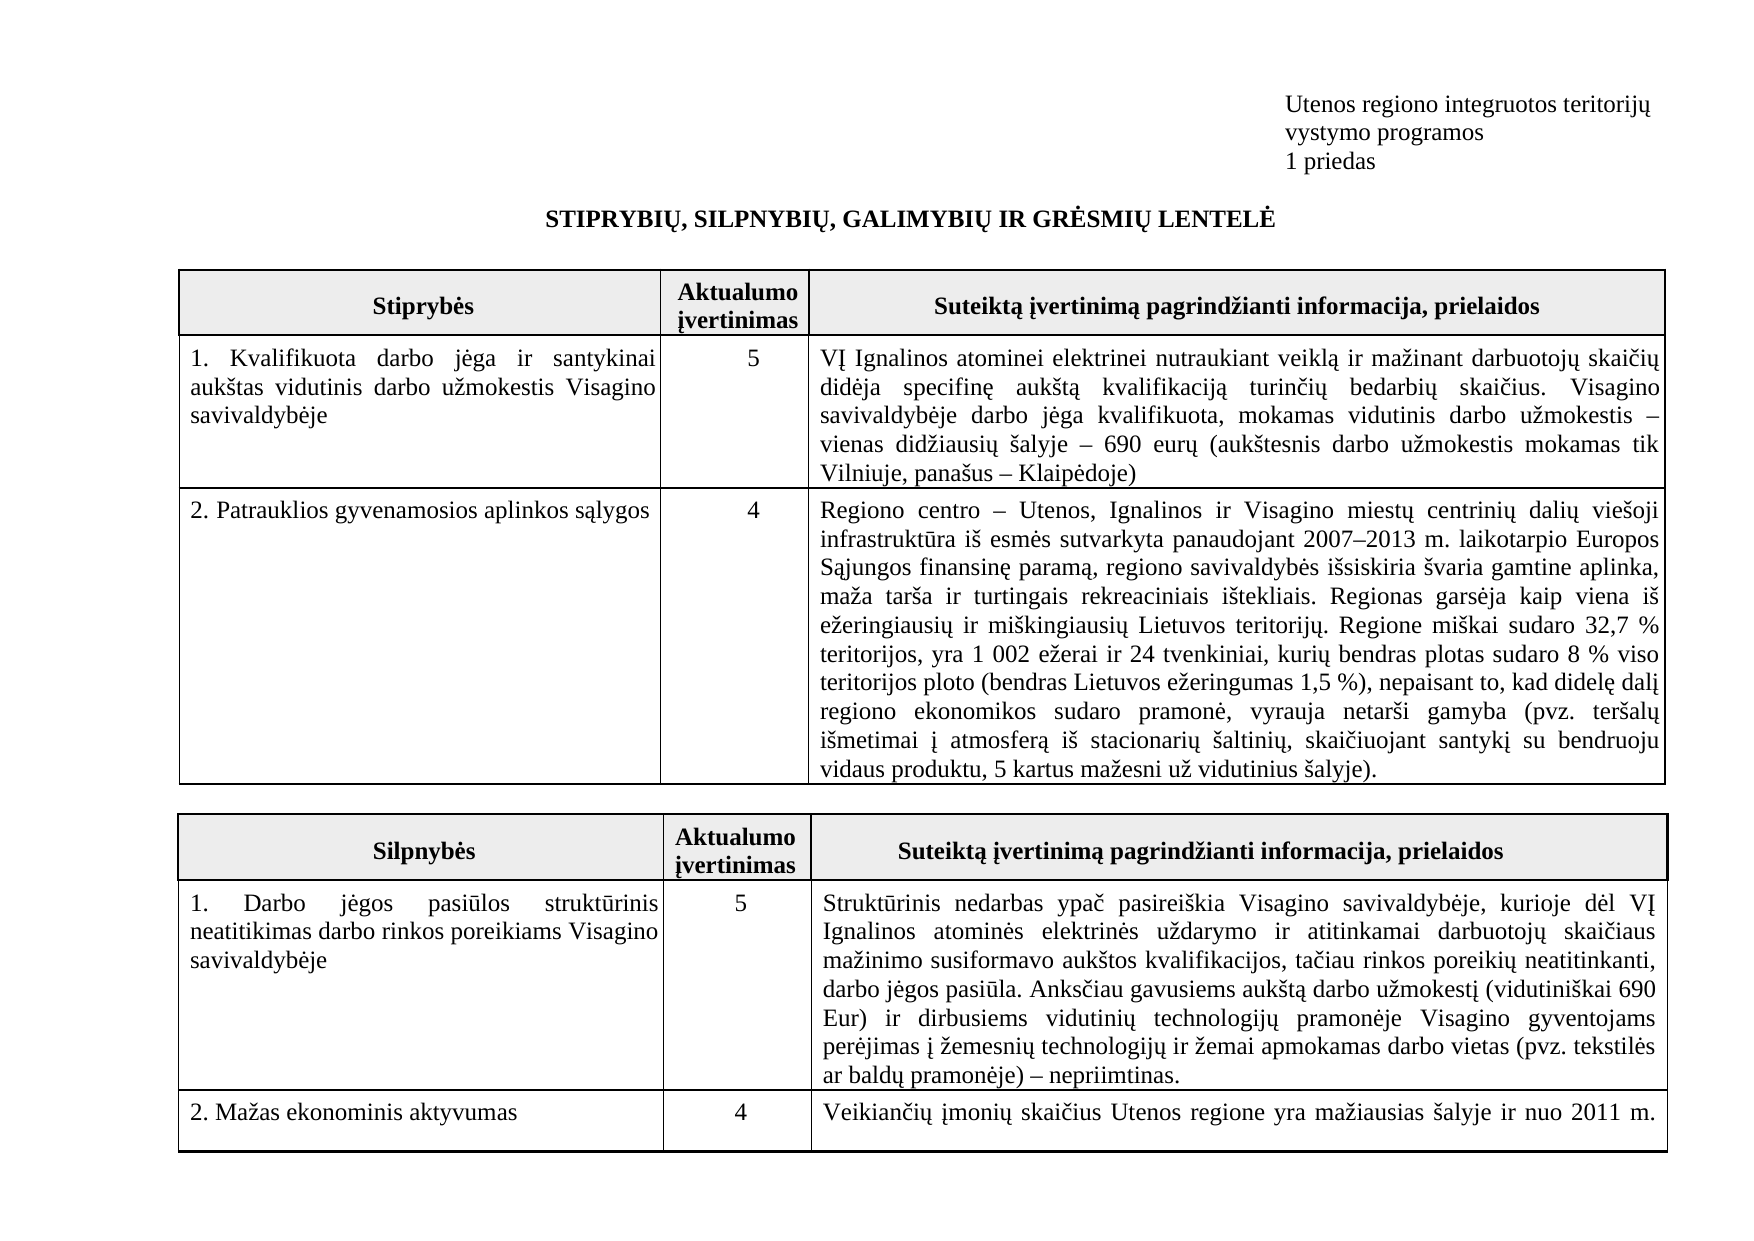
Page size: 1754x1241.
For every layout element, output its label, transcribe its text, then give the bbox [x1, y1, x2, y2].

text vystymo programos [1285, 117, 1668, 146]
table_cell 5 [661, 336, 808, 487]
table_cell 4 [661, 489, 808, 782]
table_cell 5 [664, 881, 811, 1089]
table_header Stiprybės [180, 271, 660, 334]
table_cell Struktūrinis nedarbas ypač pasireiškia Visagino savivaldybėje, kurioje dėl VĮ Ignalinos atominės elektrinės uždarymo ir atitinkamai darbuotojų skaičiaus mažinimo susiformavo aukštos kvalifikacijos, tačiau rinkos poreikių neatitinkanti, darbo jėgos pasiūla. Anksčiau gavusiems aukštą darbo užmokestį (vidutiniškai 690 Eur) ir dirbusiems vidutinių technologijų pramonėje Visagino gyventojams perėjimas į žemesnių technologijų ir žemai apmokamas darbo vietas (pvz. tekstilės ar baldų pramonėje) – nepriimtinas. [812, 881, 1667, 1089]
text STIPRYBIŲ, SILPNYBIŲ, GALIMYBIŲ IR GRĖSMIŲ LENTELĖ [251, 204, 1577, 232]
table_cell VĮ Ignalinos atominei elektrinei nutraukiant veiklą ir mažinant darbuotojų skaičių didėja specifinę aukštą kvalifikaciją turinčių bedarbių skaičius. Visagino savivaldybėje darbo jėga kvalifikuota, mokamas vidutinis darbo užmokestis – vienas didžiausių šalyje – 690 eurų (aukštesnis darbo užmokestis mokamas tik Vilniuje, panašus – Klaipėdoje) [809, 336, 1664, 487]
table_cell 4 [664, 1091, 811, 1150]
table_cell 1. Darbo jėgos pasiūlos struktūrinis neatitikimas darbo rinkos poreikiams Visagino savivaldybėje [179, 881, 663, 1089]
table_header Suteiktą įvertinimą pagrindžianti informacija, prielaidos [810, 271, 1664, 334]
table_header Silpnybės [179, 815, 663, 879]
table_cell 1. Kvalifikuota darbo jėga ir santykinai aukštas vidutinis darbo užmokestis Visagino savivaldybėje [180, 336, 660, 487]
table_cell Veikiančių įmonių skaičius Utenos regione yra mažiausias šalyje ir nuo 2011 m. [812, 1091, 1667, 1150]
table_header Aktualumo įvertinimas [664, 815, 810, 879]
table_cell Regiono centro – Utenos, Ignalinos ir Visagino miestų centrinių dalių viešoji infrastruktūra iš esmės sutvarkyta panaudojant 2007–2013 m. laikotarpio Europos Sąjungos finansinę paramą, regiono savivaldybės išsiskiria švaria gamtine aplinka, maža tarša ir turtingais rekreaciniais ištekliais. Regionas garsėja kaip viena iš ežeringiausių ir miškingiausių Lietuvos teritorijų. Regione miškai sudaro 32,7 % teritorijos, yra 1 002 ežerai ir 24 tvenkiniai, kurių bendras plotas sudaro 8 % viso teritorijos ploto (bendras Lietuvos ežeringumas 1,5 %), nepaisant to, kad didelę dalį regiono ekonomikos sudaro pramonė, vyrauja netarši gamyba (pvz. teršalų išmetimai į atmosferą iš stacionarių šaltinių, skaičiuojant santykį su bendruoju vidaus produktu, 5 kartus mažesni už vidutinius šalyje). [809, 489, 1664, 782]
table_cell 2. Patrauklios gyvenamosios aplinkos sąlygos [180, 489, 660, 782]
table_header Suteiktą įvertinimą pagrindžianti informacija, prielaidos [812, 815, 1666, 879]
table_cell 2. Mažas ekonominis aktyvumas [179, 1091, 663, 1150]
text Utenos regiono integruotos teritorijų [1285, 89, 1668, 117]
table_header Aktualumo įvertinimas [661, 271, 808, 334]
text 1 priedas [1285, 146, 1668, 175]
